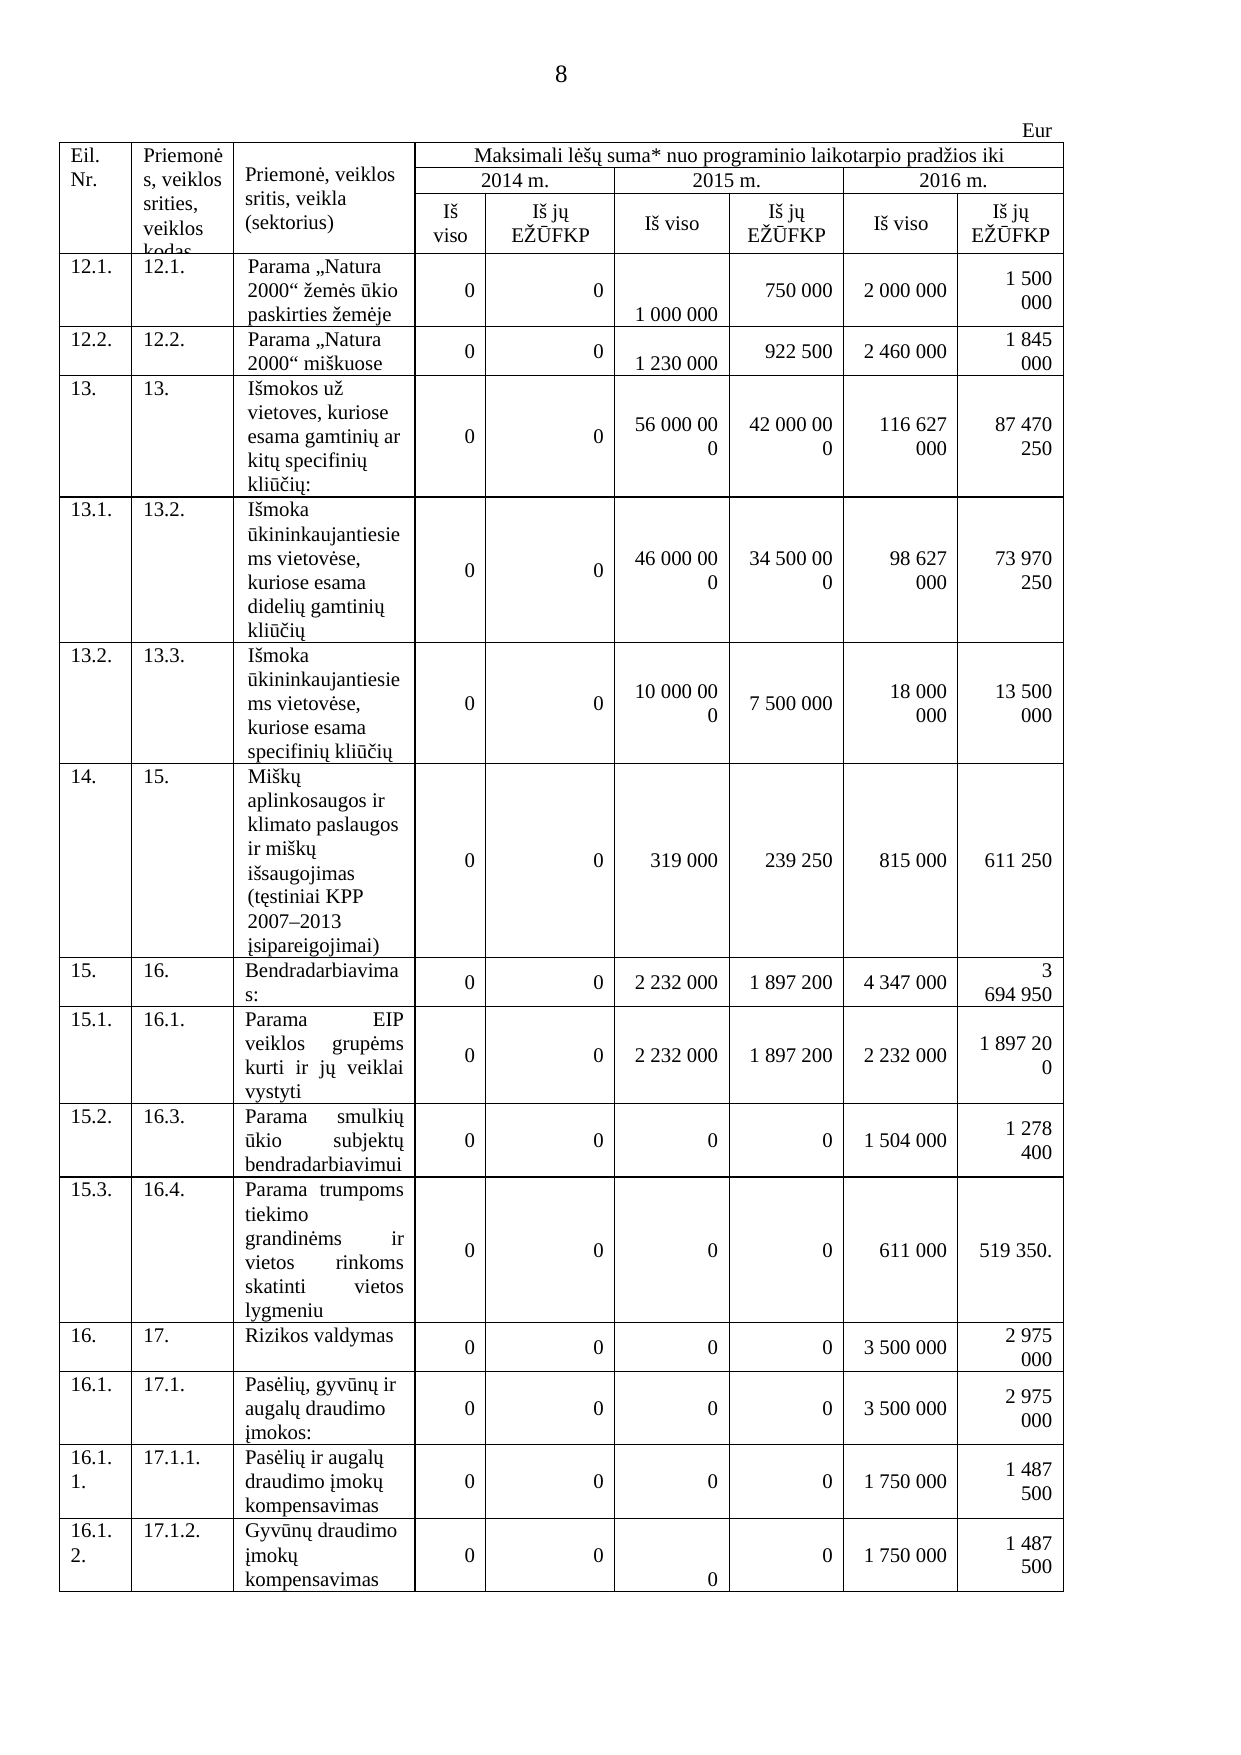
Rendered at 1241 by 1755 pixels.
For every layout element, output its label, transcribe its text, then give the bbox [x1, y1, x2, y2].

table_cell 1 487 500 [958, 1519, 1063, 1591]
table_cell 611 250 [958, 764, 1063, 957]
table_cell 12.1. [60, 254, 131, 326]
table_cell 15.3. [60, 1178, 131, 1322]
table_cell 13. [60, 376, 131, 496]
table_cell 922 500 [730, 327, 843, 375]
table_cell 18 000 000 [844, 643, 957, 763]
table_cell 16.1. [60, 1372, 131, 1444]
table_cell 1 897 200 [958, 1007, 1063, 1103]
table_cell 1 230 000 [615, 327, 729, 375]
table_cell 519 350. [958, 1178, 1063, 1322]
table_cell Išmoka ūkininkaujantiesiems vietovėse, kuriose esama specifinių kliūčių [234, 643, 414, 763]
table_cell 1 845 000 [958, 327, 1063, 375]
table_cell 0 [486, 1178, 614, 1322]
table_cell 0 [416, 376, 485, 496]
table_cell 2 975 000 [958, 1372, 1063, 1444]
table_header [59, 118, 132, 142]
table_cell 2 000 000 [844, 254, 957, 326]
table_cell Gyvūnų draudimo įmokų kompensavimas [234, 1519, 414, 1591]
table_cell 0 [730, 1323, 843, 1371]
table_cell 0 [416, 254, 485, 326]
table_cell 0 [486, 1104, 614, 1176]
table_cell 12.2. [132, 327, 233, 375]
table_cell 0 [615, 1519, 729, 1591]
table_cell Iš jų EŽŪFKP [730, 194, 843, 253]
table_cell 16. [60, 1323, 131, 1371]
table_cell 73 970 250 [958, 498, 1063, 642]
table_cell 2014 m. [416, 168, 614, 192]
table_cell Iš viso [615, 194, 729, 253]
table_cell 98 627 000 [844, 498, 957, 642]
table_cell 13. [132, 376, 233, 496]
table_cell 2015 m. [615, 168, 843, 192]
table_cell 0 [486, 1445, 614, 1517]
table_cell 0 [486, 958, 614, 1006]
table_cell 0 [486, 643, 614, 763]
table_cell 3 500 000 [844, 1372, 957, 1444]
table_cell 0 [416, 1372, 485, 1444]
table_cell 0 [730, 1178, 843, 1322]
table_cell 10 000 000 [615, 643, 729, 763]
table_cell 17.1. [132, 1372, 233, 1444]
table_header [844, 118, 958, 142]
table_cell Iš viso [416, 194, 485, 253]
table_cell 1 897 200 [730, 958, 843, 1006]
table_cell 16. [132, 958, 233, 1006]
table_cell 0 [416, 1178, 485, 1322]
table_cell 17.1.1. [132, 1445, 233, 1517]
table_cell 1 750 000 [844, 1519, 957, 1591]
table_cell 0 [615, 1445, 729, 1517]
table_cell 0 [730, 1445, 843, 1517]
table_cell Priemonė, veiklos sritis, veikla (sektorius) [234, 143, 414, 253]
table_cell 13 500 000 [958, 643, 1063, 763]
table_cell Parama „Natura 2000“ miškuose [234, 327, 414, 375]
table_cell 12.2. [60, 327, 131, 375]
table_cell 1 278 400 [958, 1104, 1063, 1176]
table_cell 56 000 000 [615, 376, 729, 496]
table_cell 15. [60, 958, 131, 1006]
table_cell Rizikos valdymas [234, 1323, 414, 1371]
table_cell 0 [416, 1445, 485, 1517]
table_cell 0 [615, 1372, 729, 1444]
table_cell 1 487 500 [958, 1445, 1063, 1517]
table_cell 0 [486, 376, 614, 496]
table_cell Iš jų EŽŪFKP [486, 194, 614, 253]
table_cell Miškų aplinkosaugos ir klimato paslaugos ir miškų išsaugojimas (tęstiniai KPP 2007–2013 įsipareigojimai) [234, 764, 414, 957]
table_cell 2016 m. [844, 168, 1063, 192]
table_cell Iš viso [844, 194, 957, 253]
table_cell 13.2. [132, 498, 233, 642]
table_cell 1 750 000 [844, 1445, 957, 1517]
table_cell 3 500 000 [844, 1323, 957, 1371]
table_cell 87 470 250 [958, 376, 1063, 496]
table_cell 750 000 [730, 254, 843, 326]
table_cell 239 250 [730, 764, 843, 957]
table_cell 0 [416, 1323, 485, 1371]
table_cell 15. [132, 764, 233, 957]
table_cell 0 [730, 1104, 843, 1176]
table_cell 0 [730, 1519, 843, 1591]
table_cell 2 232 000 [844, 1007, 957, 1103]
table_cell 17.1.2. [132, 1519, 233, 1591]
table_cell 34 500 000 [730, 498, 843, 642]
table_cell 15.1. [60, 1007, 131, 1103]
table_cell 0 [416, 1007, 485, 1103]
table_cell 2 232 000 [615, 1007, 729, 1103]
table_cell 2 232 000 [615, 958, 729, 1006]
table_cell 0 [416, 498, 485, 642]
table_cell 4 347 000 [844, 958, 957, 1006]
table_cell 1 000 000 [615, 254, 729, 326]
table_cell Maksimali lėšų suma* nuo programinio laikotarpio pradžios iki [416, 143, 1063, 167]
table_cell 7 500 000 [730, 643, 843, 763]
table_cell 0 [615, 1178, 729, 1322]
table_cell 0 [416, 643, 485, 763]
table_cell Išmoka ūkininkaujantiesiems vietovėse, kuriose esama didelių gamtinių kliūčių [234, 498, 414, 642]
table_cell 815 000 [844, 764, 957, 957]
table_cell Parama trumpoms tiekimo grandinėms ir vietos rinkoms skatinti vietos lygmeniu [234, 1178, 414, 1322]
table_cell 2 460 000 [844, 327, 957, 375]
table_cell 1 897 200 [730, 1007, 843, 1103]
table_header Eur [958, 118, 1063, 142]
table_cell 13.2. [60, 643, 131, 763]
table_header [132, 118, 233, 142]
table_header [234, 118, 415, 142]
table_cell 0 [486, 327, 614, 375]
table_cell 0 [416, 1519, 485, 1591]
table_cell 3 694 950 [958, 958, 1063, 1006]
table_cell 116 627 000 [844, 376, 957, 496]
table_cell 0 [486, 1519, 614, 1591]
table_cell 16.3. [132, 1104, 233, 1176]
table_cell 0 [486, 1323, 614, 1371]
table_cell Išmokos už vietoves, kuriose esama gamtinių ar kitų specifinių kliūčių: [234, 376, 414, 496]
table_cell Parama smulkių ūkio subjektų bendradarbiavimui [234, 1104, 414, 1176]
table_cell 0 [486, 764, 614, 957]
table_cell Bendradarbiavimas: [234, 958, 414, 1006]
table_cell Parama EIP veiklos grupėms kurti ir jų veiklai vystyti [234, 1007, 414, 1103]
table_cell 1 504 000 [844, 1104, 957, 1176]
table_cell 0 [486, 1372, 614, 1444]
table_cell 15.2. [60, 1104, 131, 1176]
table_cell 0 [416, 1104, 485, 1176]
table_cell 16.1.2. [60, 1519, 131, 1591]
table_cell 0 [615, 1104, 729, 1176]
table_cell 0 [416, 764, 485, 957]
table_cell 0 [416, 958, 485, 1006]
table_cell 0 [486, 254, 614, 326]
table_cell 14. [60, 764, 131, 957]
table_cell 2 975 000 [958, 1323, 1063, 1371]
table_cell 17. [132, 1323, 233, 1371]
table_cell Iš jų EŽŪFKP [958, 194, 1063, 253]
table_cell 16.1. [132, 1007, 233, 1103]
table_cell Priemonės, veiklos srities, veiklos kodas [132, 143, 233, 253]
table_cell 319 000 [615, 764, 729, 957]
table_cell Pasėlių ir augalų draudimo įmokų kompensavimas [234, 1445, 414, 1517]
table_cell 16.1.1. [60, 1445, 131, 1517]
table_cell Parama „Natura 2000“ žemės ūkio paskirties žemėje [234, 254, 414, 326]
table_cell 0 [416, 327, 485, 375]
table_cell 12.1. [132, 254, 233, 326]
table_cell 13.1. [60, 498, 131, 642]
table_cell 16.4. [132, 1178, 233, 1322]
table_cell 611 000 [844, 1178, 957, 1322]
table_cell Pasėlių, gyvūnų ir augalų draudimo įmokos: [234, 1372, 414, 1444]
table_cell 1 500 000 [958, 254, 1063, 326]
table_cell 13.3. [132, 643, 233, 763]
table_cell 42 000 000 [730, 376, 843, 496]
table_cell 46 000 000 [615, 498, 729, 642]
table_cell 0 [615, 1323, 729, 1371]
table_cell Eil. Nr. [60, 143, 131, 253]
table_header [415, 118, 843, 142]
table_cell 0 [730, 1372, 843, 1444]
table_cell 0 [486, 1007, 614, 1103]
table_cell 0 [486, 498, 614, 642]
